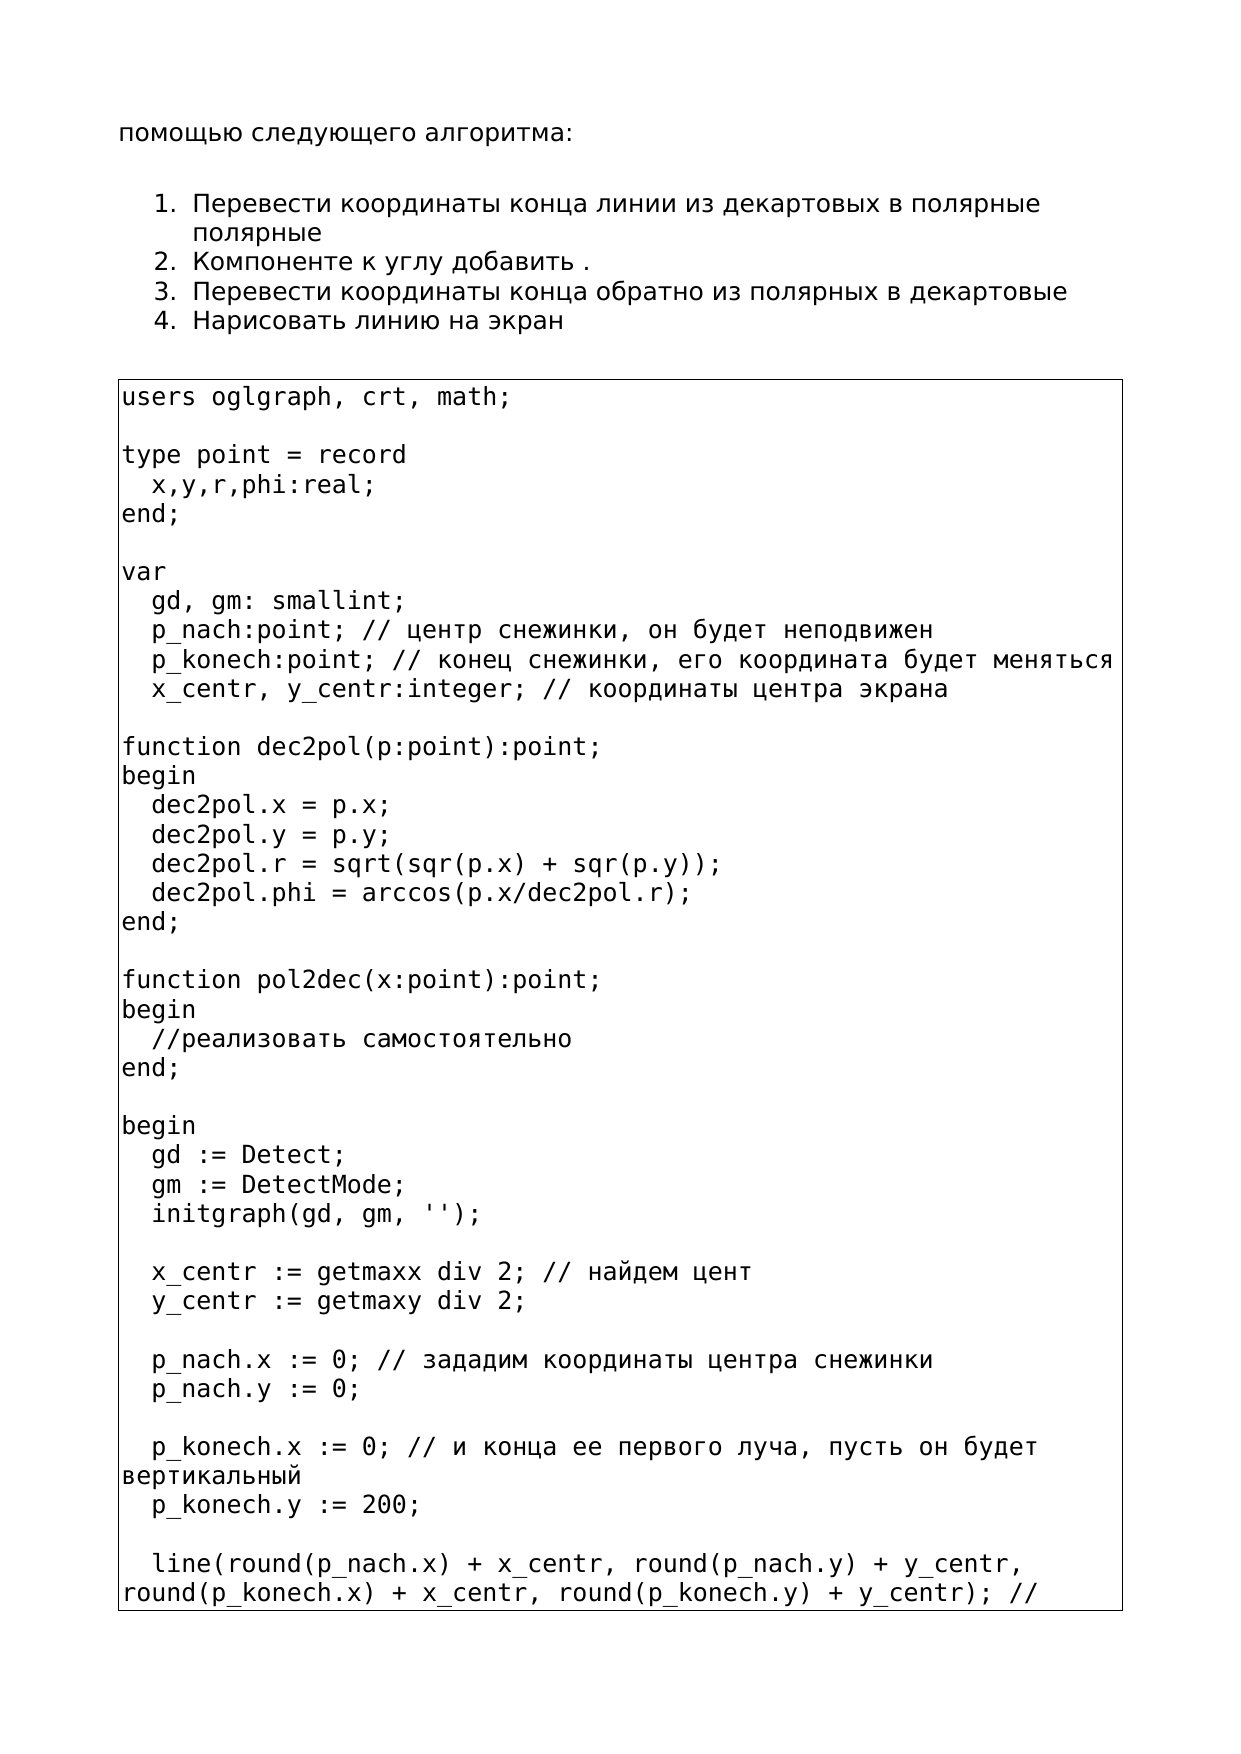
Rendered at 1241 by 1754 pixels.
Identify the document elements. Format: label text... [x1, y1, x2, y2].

list Нарисовать линию на экран [177, 306, 1122, 335]
list Перевести координаты конца линии из декартовых в полярные полярные [177, 189, 1122, 248]
text помощью следующего алгоритма: [118, 118, 1122, 147]
table_header users oglgraph, crt, math; type point = record x,y,r,phi:real; end; var gd, gm: smallint; p_nach:point; // центр снежинки, он будет неподвижен p_konech:point; // конец снежинки, его координата будет меняться x_centr, y_centr:integer; // координаты центра экрана function dec2pol(p:point):point; begin dec2pol.x = p.x; dec2pol.y = p.y; dec2pol.r = sqrt(sqr(p.x) + sqr(p.y)); dec2pol.phi = arccos(p.x/dec2pol.r); end; function pol2dec(x:point):point; begin //реализовать самостоятельно end; begin gd := Detect; gm := DetectMode; initgraph(gd, gm, ''); x_centr := getmaxx div 2; // найдем цент y_centr := getmaxy div 2; p_nach.x := 0; // зададим координаты центра снежинки p_nach.y := 0; p_konech.x := 0; // и конца ее первого луча, пусть он будет вертикальный p_konech.y := 200; line(round(p_nach.x) + x_centr, round(p_nach.y) + y_centr, round(p_konech.x) + x_centr, round(p_konech.y) + y_centr); // [119, 380, 1122, 1610]
list Компоненте к углу добавить . [177, 248, 1122, 277]
list Перевести координаты конца обратно из полярных в декартовые [177, 277, 1122, 306]
